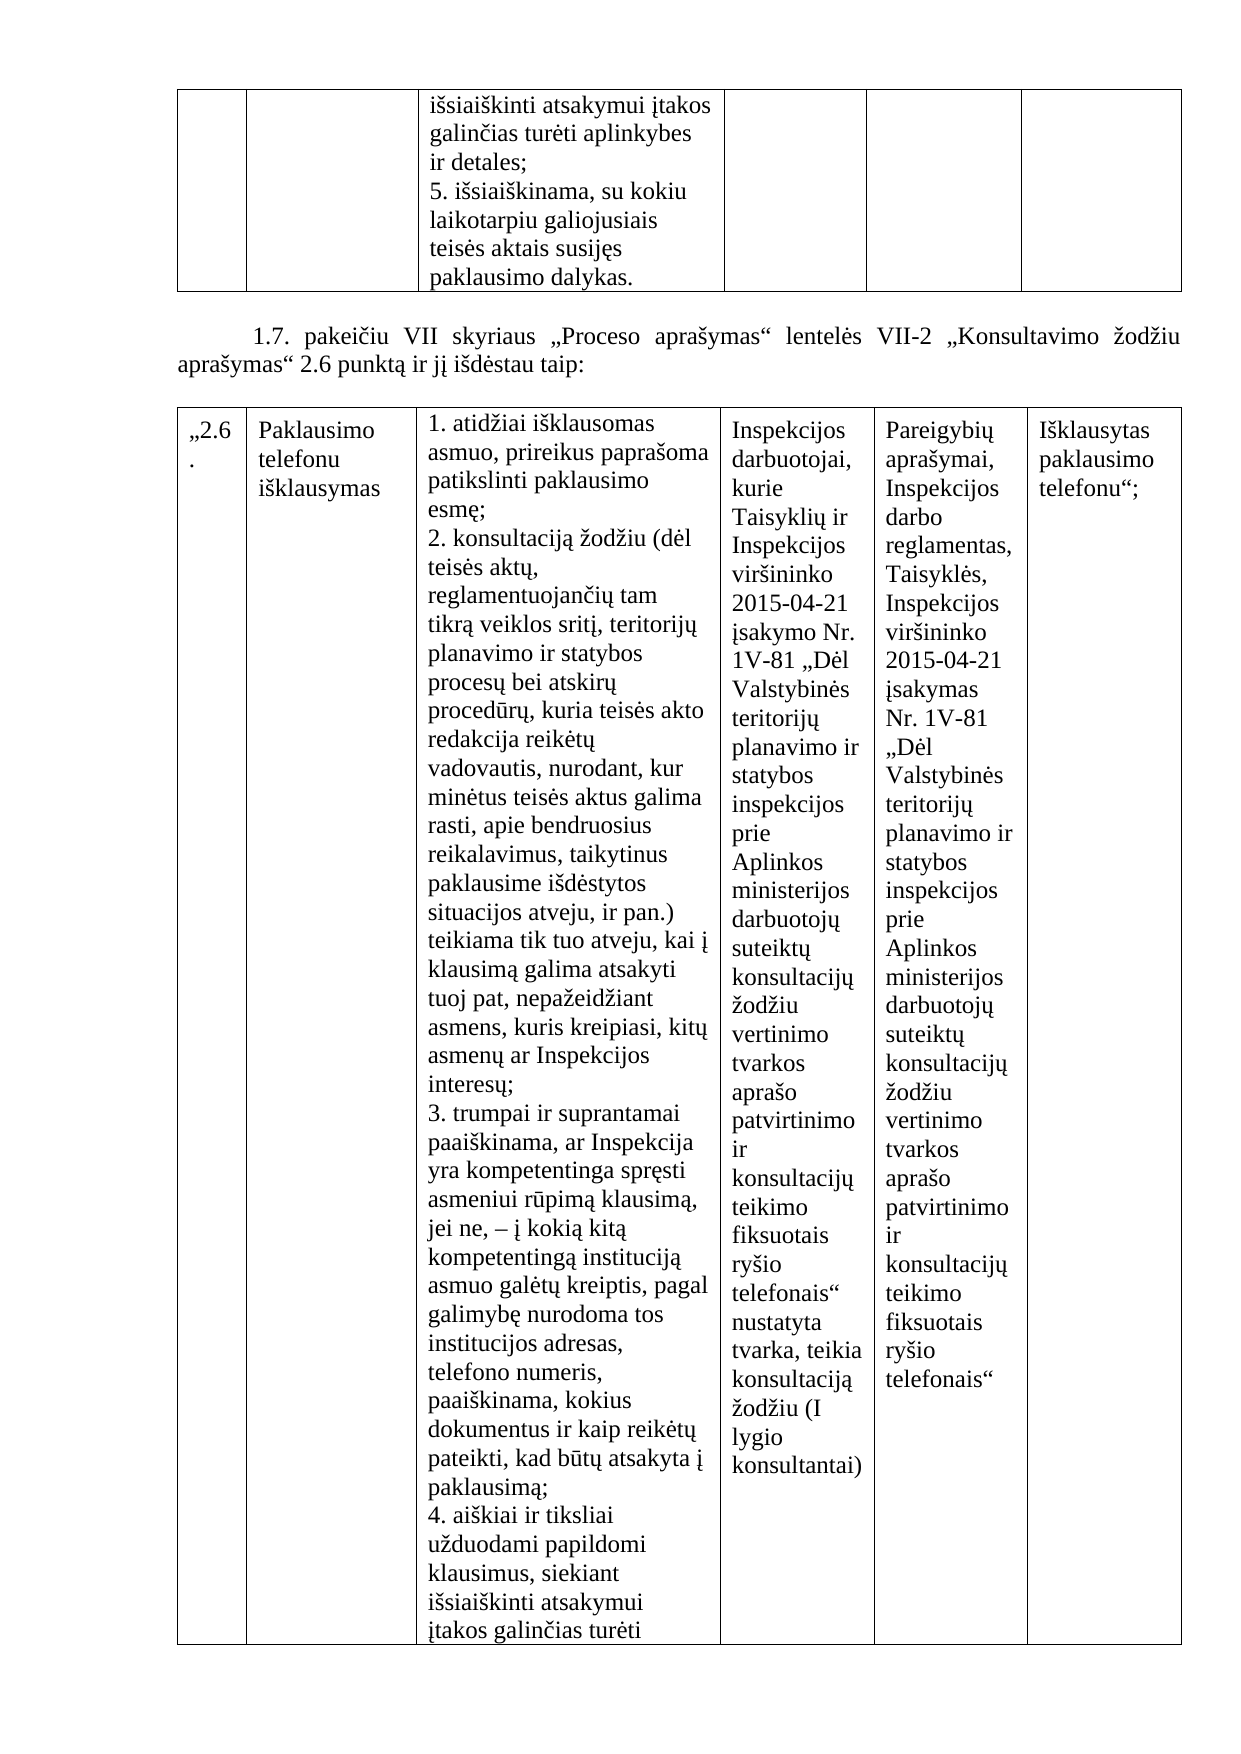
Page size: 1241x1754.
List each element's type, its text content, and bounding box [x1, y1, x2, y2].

table_header Pareigybių aprašymai, Inspekcijos darbo reglamentas, Taisyklės, Inspekcijos viršininko 2015-04-21 įsakymas Nr. 1V-81 „Dėl Valstybinės teritorijų planavimo ir statybos inspekcijos prie Aplinkos ministerijos darbuotojų suteiktų konsultacijų žodžiu vertinimo tvarkos aprašo patvirtinimo ir konsultacijų teikimo fiksuotais ryšio telefonais“ [875, 408, 1027, 1644]
table_header išsiaiškinti atsakymui įtakos galinčias turėti aplinkybes ir detales; 5. išsiaiškinama, su kokiu laikotarpiu galiojusiais teisės aktais susijęs paklausimo dalykas. [419, 90, 724, 291]
table_header 1. atidžiai išklausomas asmuo, prireikus paprašoma patikslinti paklausimo esmę; 2. konsultaciją žodžiu (dėl teisės aktų, reglamentuojančių tam tikrą veiklos sritį, teritorijų planavimo ir statybos procesų bei atskirų procedūrų, kuria teisės akto redakcija reikėtų vadovautis, nurodant, kur minėtus teisės aktus galima rasti, apie bendruosius reikalavimus, taikytinus paklausime išdėstytos situacijos atveju, ir pan.) teikiama tik tuo atveju, kai į klausimą galima atsakyti tuoj pat, nepažeidžiant asmens, kuris kreipiasi, kitų asmenų ar Inspekcijos interesų; 3. trumpai ir suprantamai paaiškinama, ar Inspekcija yra kompetentinga spręsti asmeniui rūpimą klausimą, jei ne, – į kokią kitą kompetentingą instituciją asmuo galėtų kreiptis, pagal galimybę nurodoma tos institucijos adresas, telefono numeris, paaiškinama, kokius dokumentus ir kaip reikėtų pateikti, kad būtų atsakyta į paklausimą; 4. aiškiai ir tiksliai užduodami papildomi klausimus, siekiant išsiaiškinti atsakymui įtakos galinčias turėti [417, 408, 720, 1644]
table_header [178, 90, 246, 291]
table_header [1022, 90, 1181, 291]
table_header Inspekcijos darbuotojai, kurie Taisyklių ir Inspekcijos viršininko 2015-04-21 įsakymo Nr. 1V-81 „Dėl Valstybinės teritorijų planavimo ir statybos inspekcijos prie Aplinkos ministerijos darbuotojų suteiktų konsultacijų žodžiu vertinimo tvarkos aprašo patvirtinimo ir konsultacijų teikimo fiksuotais ryšio telefonais“ nustatyta tvarka, teikia konsultaciją žodžiu (I lygio konsultantai) [721, 408, 874, 1644]
table_header [725, 90, 866, 291]
table_header „2.6. [178, 408, 246, 1644]
table_header [247, 90, 418, 291]
table_header Paklausimo telefonu išklausymas [247, 408, 416, 1644]
text 1.7. pakeičiu VII skyriaus „Proceso aprašymas“ lentelės VII-2 „Konsultavimo žodžiu aprašymas“ 2.6 punktą ir jį išdėstau taip: [177, 321, 1181, 378]
table_header Išklausytas paklausimo telefonu“; [1028, 408, 1181, 1644]
table_header [867, 90, 1021, 291]
